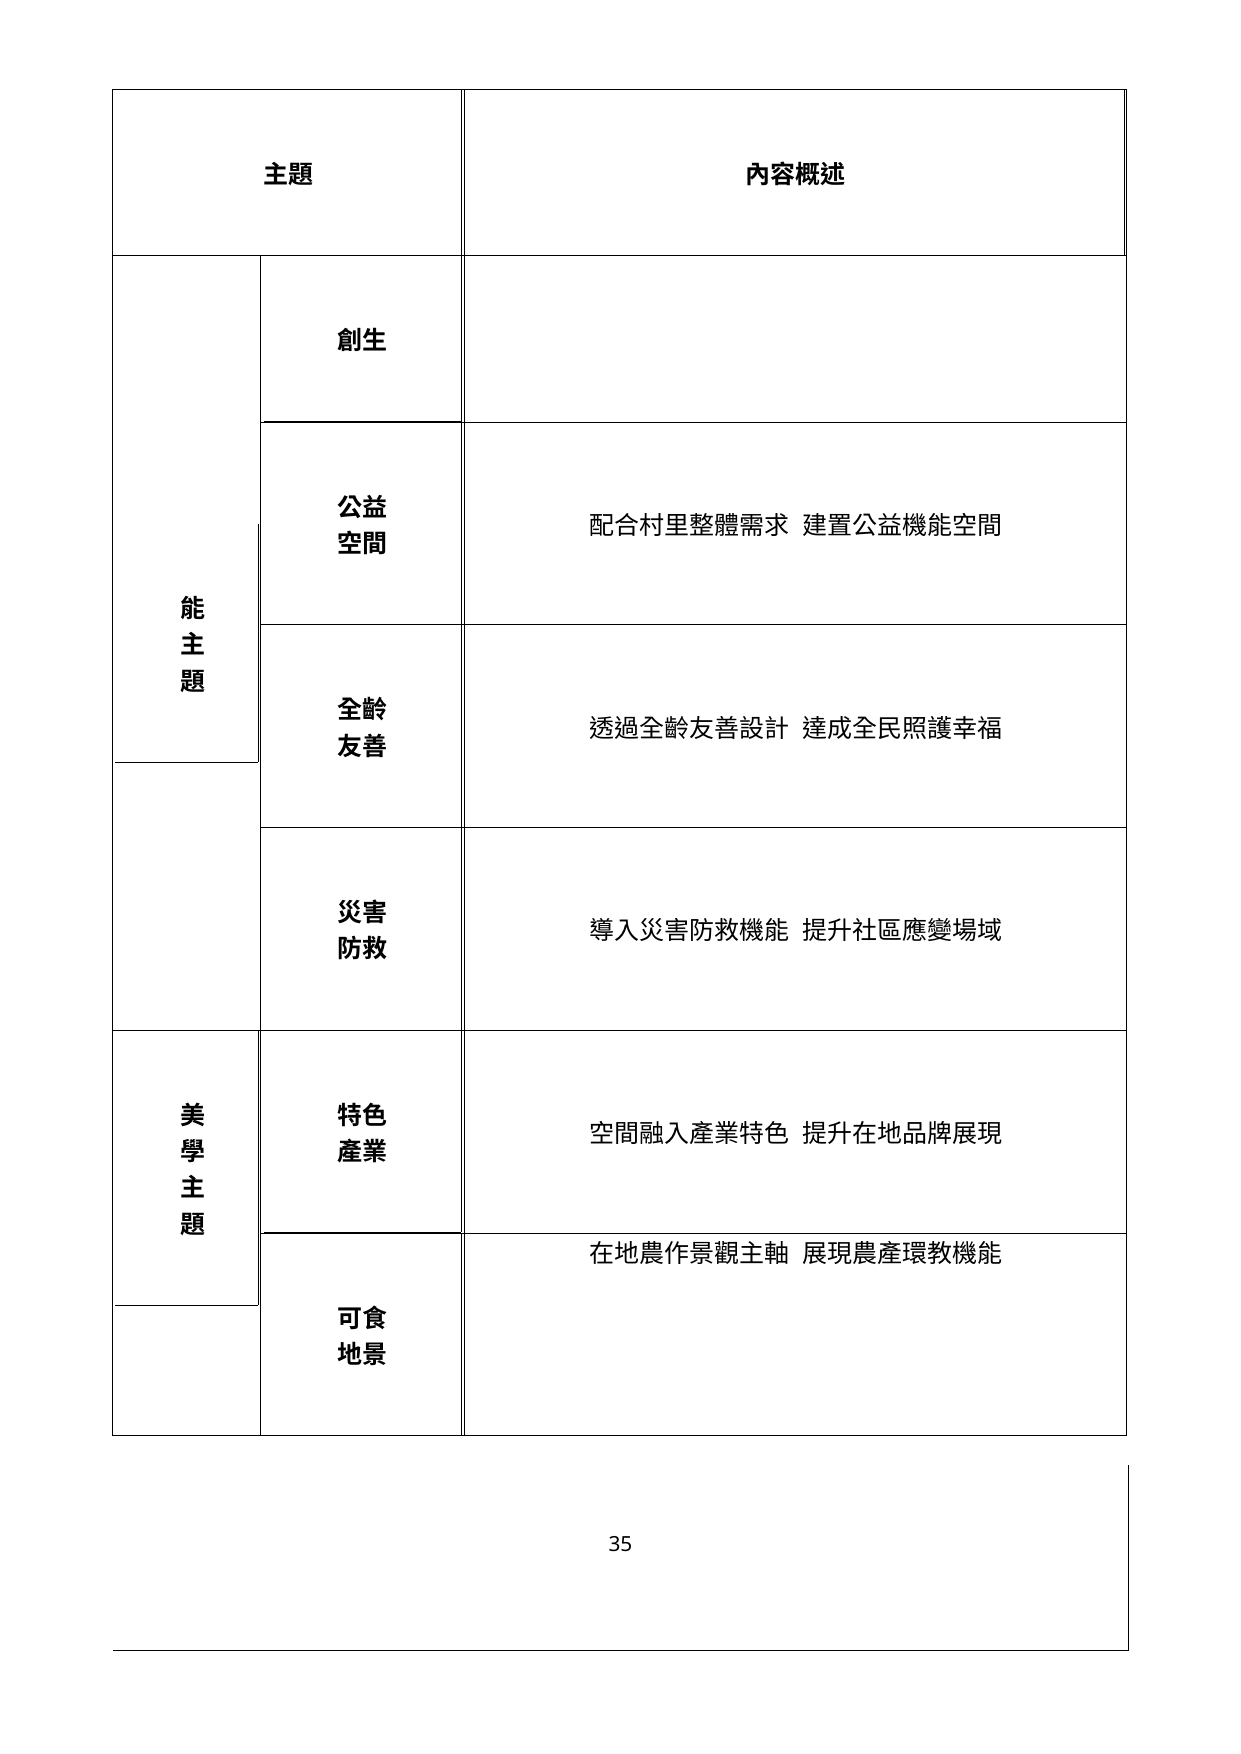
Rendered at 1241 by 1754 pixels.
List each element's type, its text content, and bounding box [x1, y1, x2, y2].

table_cell 可食地景 [261, 1234, 461, 1435]
table_cell 特色產業 [261, 1031, 461, 1232]
table_cell 透過全齡友善設計 達成全民照護幸福 [465, 625, 1126, 827]
table_cell 災害防救 [261, 828, 461, 1030]
table_cell 在地農作景觀主軸 展現農產環教機能 [465, 1234, 1126, 1435]
table_cell 配合村里整體需求 建置公益機能空間 [465, 423, 1126, 624]
table_cell 能主題 [113, 256, 260, 1030]
table_cell 公益空間 [261, 423, 461, 624]
table_cell 導入災害防救機能 提升社區應變場域 [465, 828, 1126, 1030]
table_cell 美學主題 [113, 1031, 260, 1435]
table_cell [465, 256, 1126, 422]
table_header 內容概述 [465, 90, 1124, 255]
table_cell 創生 [261, 256, 461, 422]
table_header 主題 [113, 90, 461, 255]
table_cell 全齡友善 [261, 625, 461, 827]
table_cell 空間融入產業特色 提升在地品牌展現 [465, 1031, 1126, 1232]
